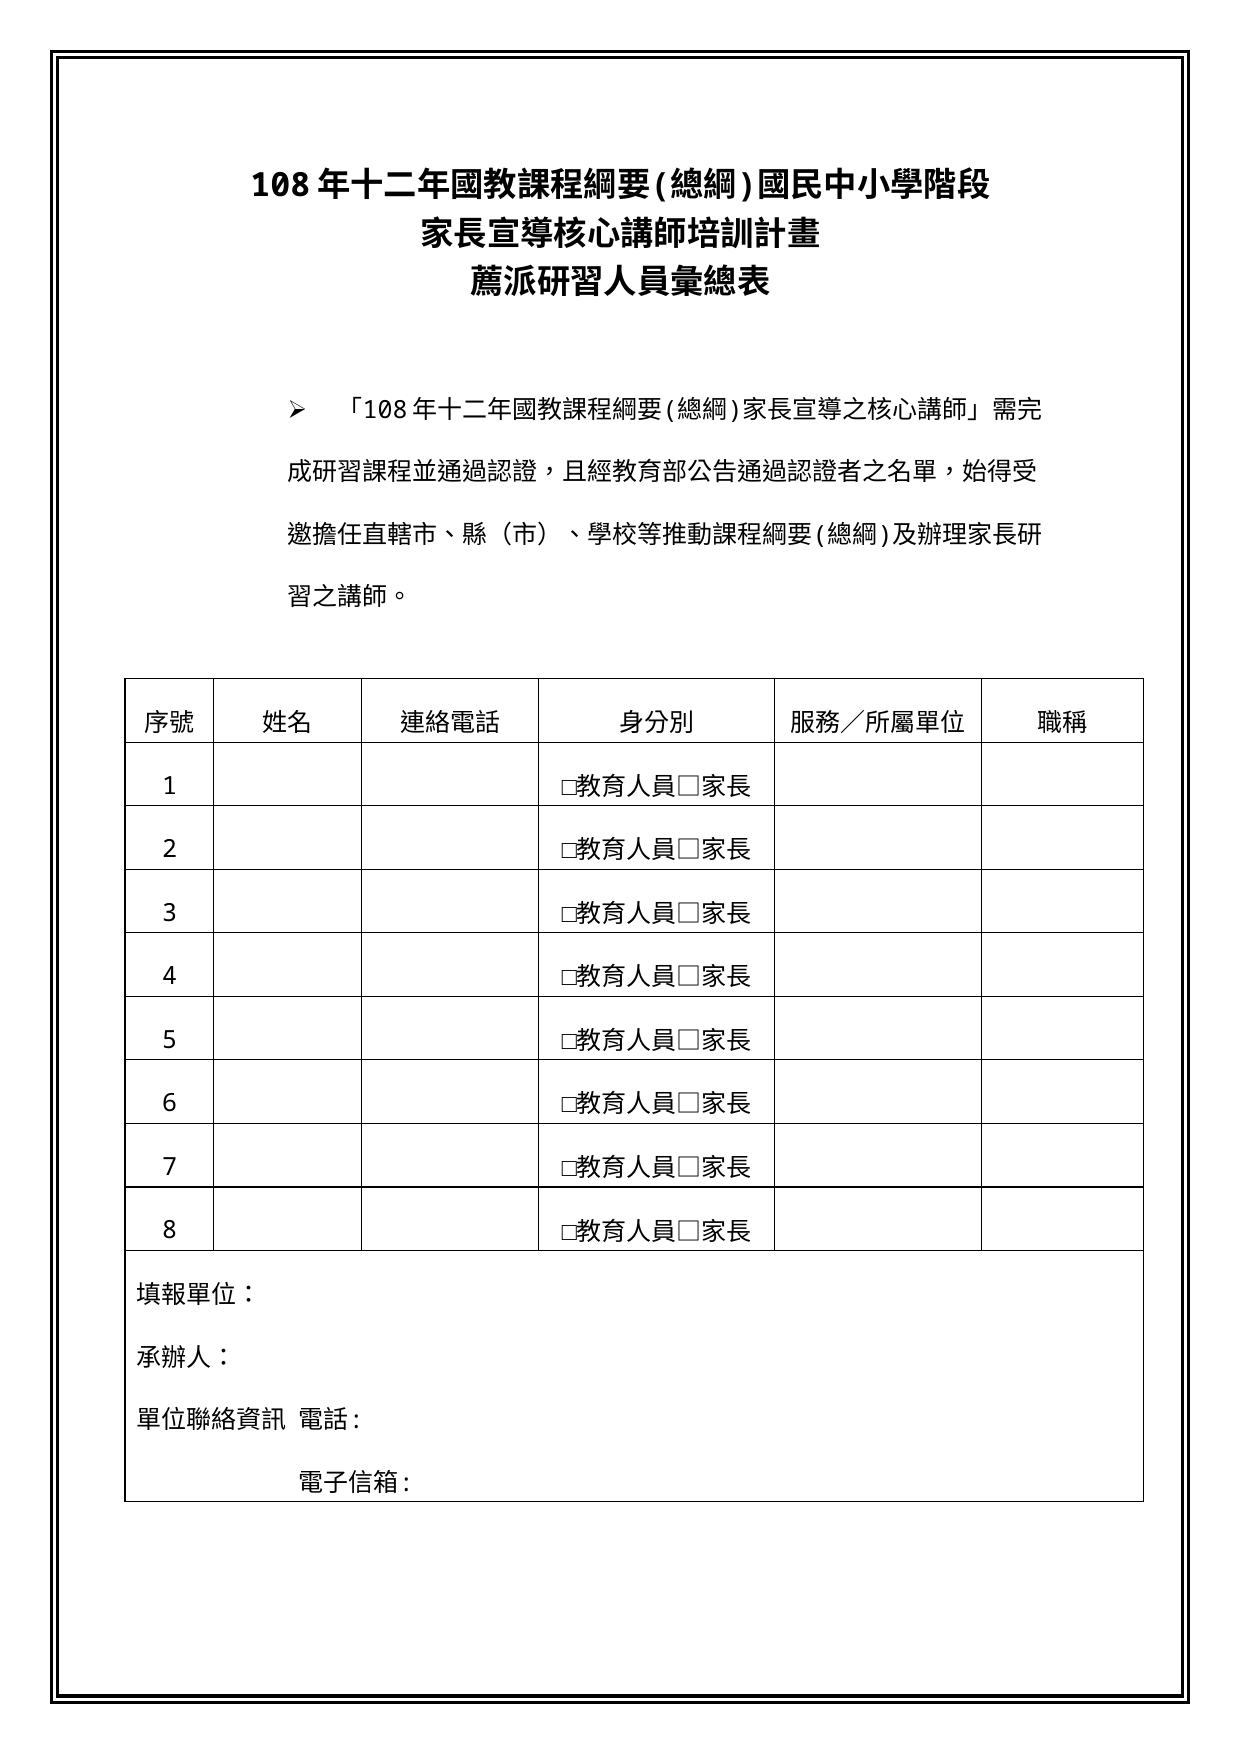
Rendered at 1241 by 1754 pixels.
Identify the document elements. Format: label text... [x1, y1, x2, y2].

table_cell [982, 1188, 1143, 1250]
table_cell 6 [126, 1060, 213, 1123]
table_cell □教育人員□家長 [539, 870, 774, 932]
table_cell □教育人員□家長 [539, 933, 774, 996]
table_cell [982, 806, 1143, 869]
table_cell [775, 743, 981, 805]
table_cell [775, 1188, 981, 1250]
table_cell 填報單位： 承辦人： 單位聯絡資訊 電話: 電子信箱: [126, 1251, 1143, 1501]
table_cell 4 [126, 933, 213, 996]
table_cell [362, 933, 538, 996]
table_cell 3 [126, 870, 213, 932]
table_cell □教育人員□家長 [539, 997, 774, 1059]
table_cell □教育人員□家長 [539, 1188, 774, 1250]
table_header 職稱 [982, 679, 1143, 742]
table_cell 7 [126, 1124, 213, 1186]
table_header 姓名 [214, 679, 361, 742]
table_cell [362, 1188, 538, 1250]
table_cell □教育人員□家長 [539, 1060, 774, 1123]
table_cell [982, 1060, 1143, 1123]
table_cell 2 [126, 806, 213, 869]
table_cell [775, 806, 981, 869]
table_cell 5 [126, 997, 213, 1059]
text 108年十二年國教課程綱要(總綱)國民中小學階段 [187, 158, 1053, 207]
table_cell [362, 806, 538, 869]
list 「108年十二年國教課程綱要(總綱)家長宣導之核心講師」需完成研習課程並通過認證，且經教育部公告通過認證者之名單，始得受邀擔任直轄市、縣（市）、學校等推動課程綱要(總綱)及辦理家長研習之講師。 [287, 366, 1053, 616]
table_cell [775, 997, 981, 1059]
table_cell [775, 1060, 981, 1123]
table_cell [982, 743, 1143, 805]
text 薦派研習人員彙總表 [187, 255, 1053, 303]
table_cell □教育人員□家長 [539, 1124, 774, 1186]
table_cell [214, 870, 361, 932]
table_cell 8 [126, 1188, 213, 1250]
text 家長宣導核心講師培訓計畫 [187, 207, 1053, 255]
table_cell [362, 870, 538, 932]
table_cell [214, 1188, 361, 1250]
table_cell [362, 1124, 538, 1186]
table_header 服務／所屬單位 [775, 679, 981, 742]
table_cell □教育人員□家長 [539, 806, 774, 869]
table_cell [775, 1124, 981, 1186]
table_cell [982, 1124, 1143, 1186]
table_cell [214, 806, 361, 869]
table_cell [214, 1060, 361, 1123]
table_header 序號 [126, 679, 213, 742]
table_cell [214, 997, 361, 1059]
table_cell □教育人員□家長 [539, 743, 774, 805]
table_cell [775, 870, 981, 932]
table_cell [775, 933, 981, 996]
table_cell [214, 743, 361, 805]
table_cell [982, 870, 1143, 932]
table_cell [982, 997, 1143, 1059]
table_cell [214, 1124, 361, 1186]
table_cell [982, 933, 1143, 996]
table_cell [214, 933, 361, 996]
table_cell 1 [126, 743, 213, 805]
table_header 連絡電話 [362, 679, 538, 742]
table_header 身分別 [539, 679, 774, 742]
table_cell [362, 743, 538, 805]
table_cell [362, 997, 538, 1059]
table_cell [362, 1060, 538, 1123]
